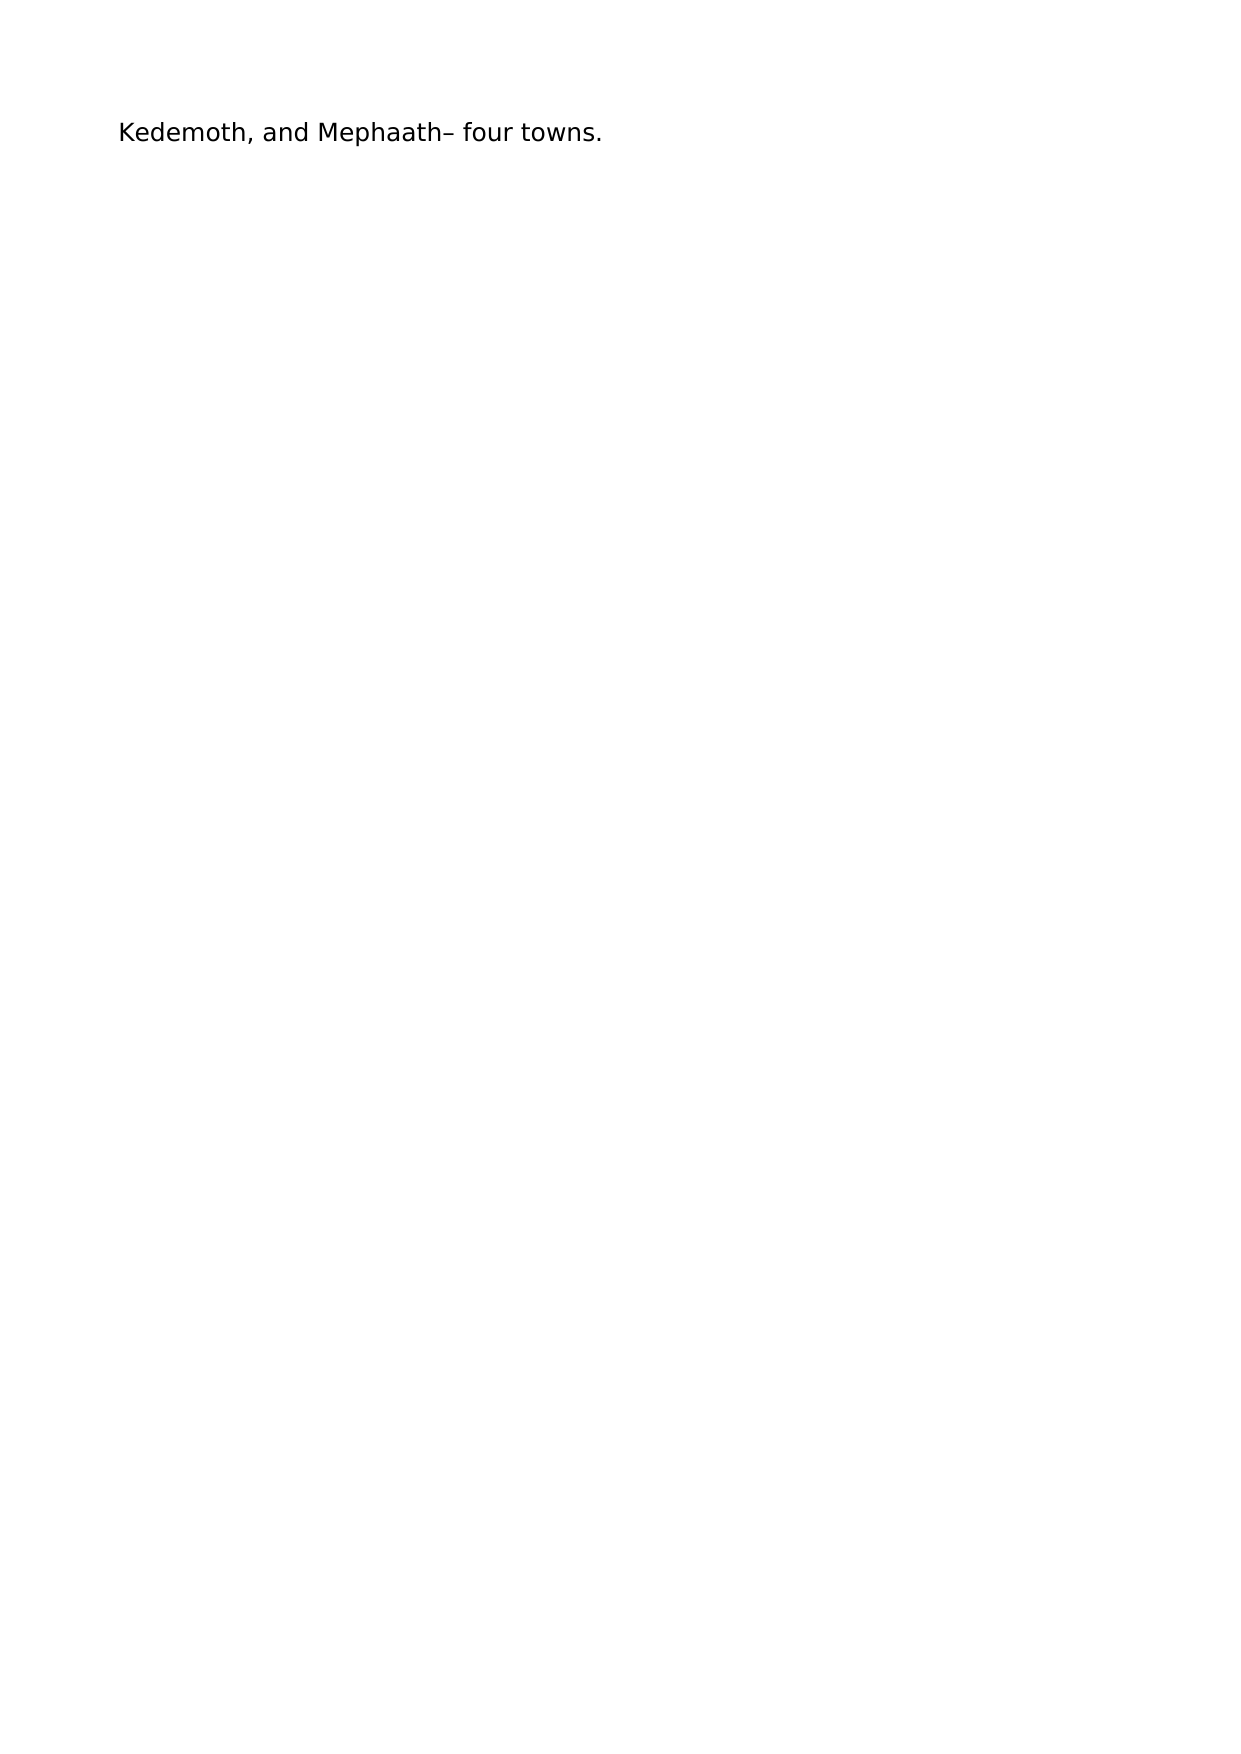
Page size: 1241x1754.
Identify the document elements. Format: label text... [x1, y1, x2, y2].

text Kedemoth, and Mephaath– four towns. [118, 118, 1122, 147]
